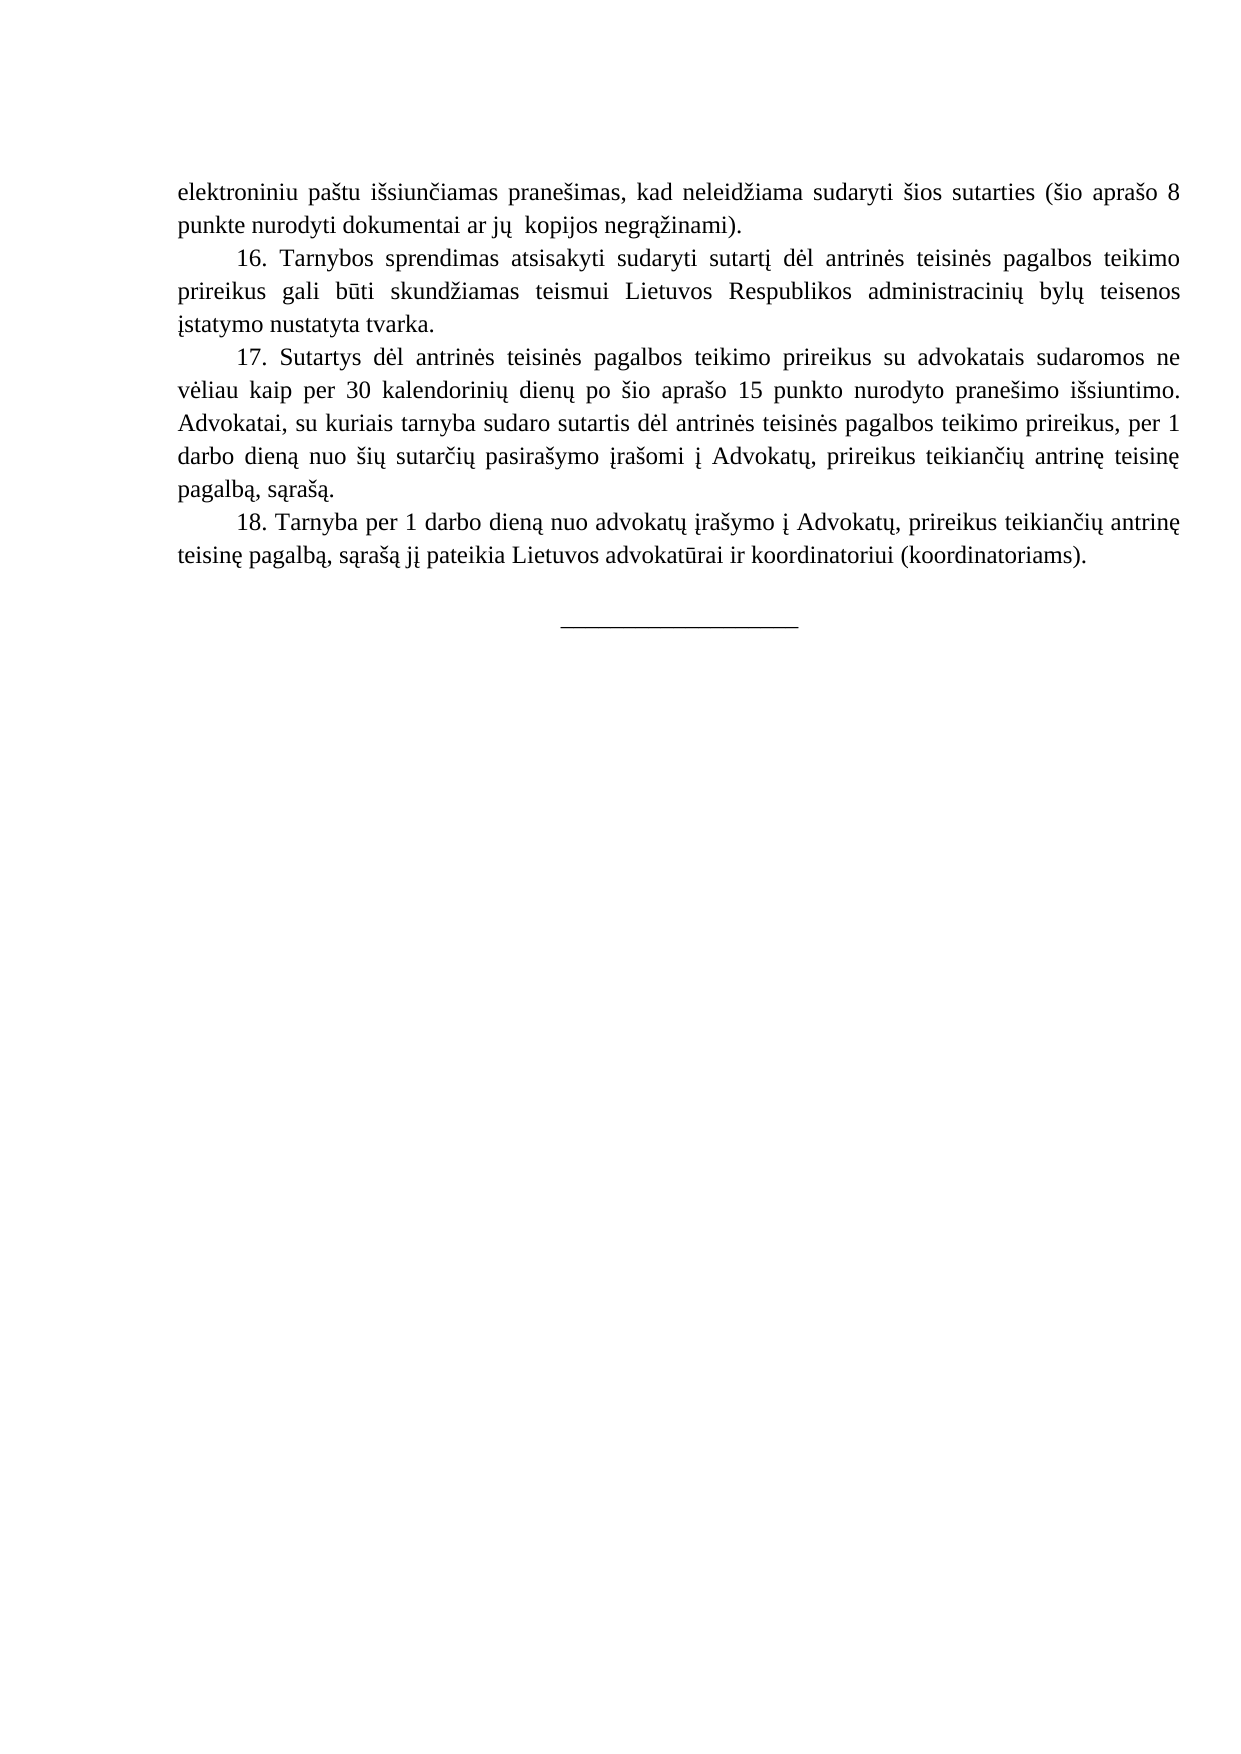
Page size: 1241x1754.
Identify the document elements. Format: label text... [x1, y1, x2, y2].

text 18. Tarnyba per 1 darbo dieną nuo advokatų įrašymo į Advokatų, prireikus teikiančių antrinę teisinę pagalbą, sąrašą jį pateikia Lietuvos advokatūrai ir koordinatoriui (koordinatoriams). [177, 507, 1181, 569]
text 17. Sutartys dėl antrinės teisinės pagalbos teikimo prireikus su advokatais sudaromos ne vėliau kaip per 30 kalendorinių dienų po šio aprašo 15 punkto nurodyto pranešimo išsiuntimo. Advokatai, su kuriais tarnyba sudaro sutartis dėl antrinės teisinės pagalbos teikimo prireikus, per 1 darbo dieną nuo šių sutarčių pasirašymo įrašomi į Advokatų, prireikus teikiančių antrinę teisinę pagalbą, sąrašą. [177, 342, 1181, 503]
text 16. Tarnybos sprendimas atsisakyti sudaryti sutartį dėl antrinės teisinės pagalbos teikimo prireikus gali būti skundžiamas teismui Lietuvos Respublikos administracinių bylų teisenos įstatymo nustatyta tvarka. [177, 243, 1181, 338]
text elektroniniu paštu išsiunčiamas pranešimas, kad neleidžiama sudaryti šios sutarties (šio aprašo 8 punkte nurodyti dokumentai ar jų kopijos negrąžinami). [177, 177, 1181, 239]
text ___________________ [177, 602, 1107, 631]
